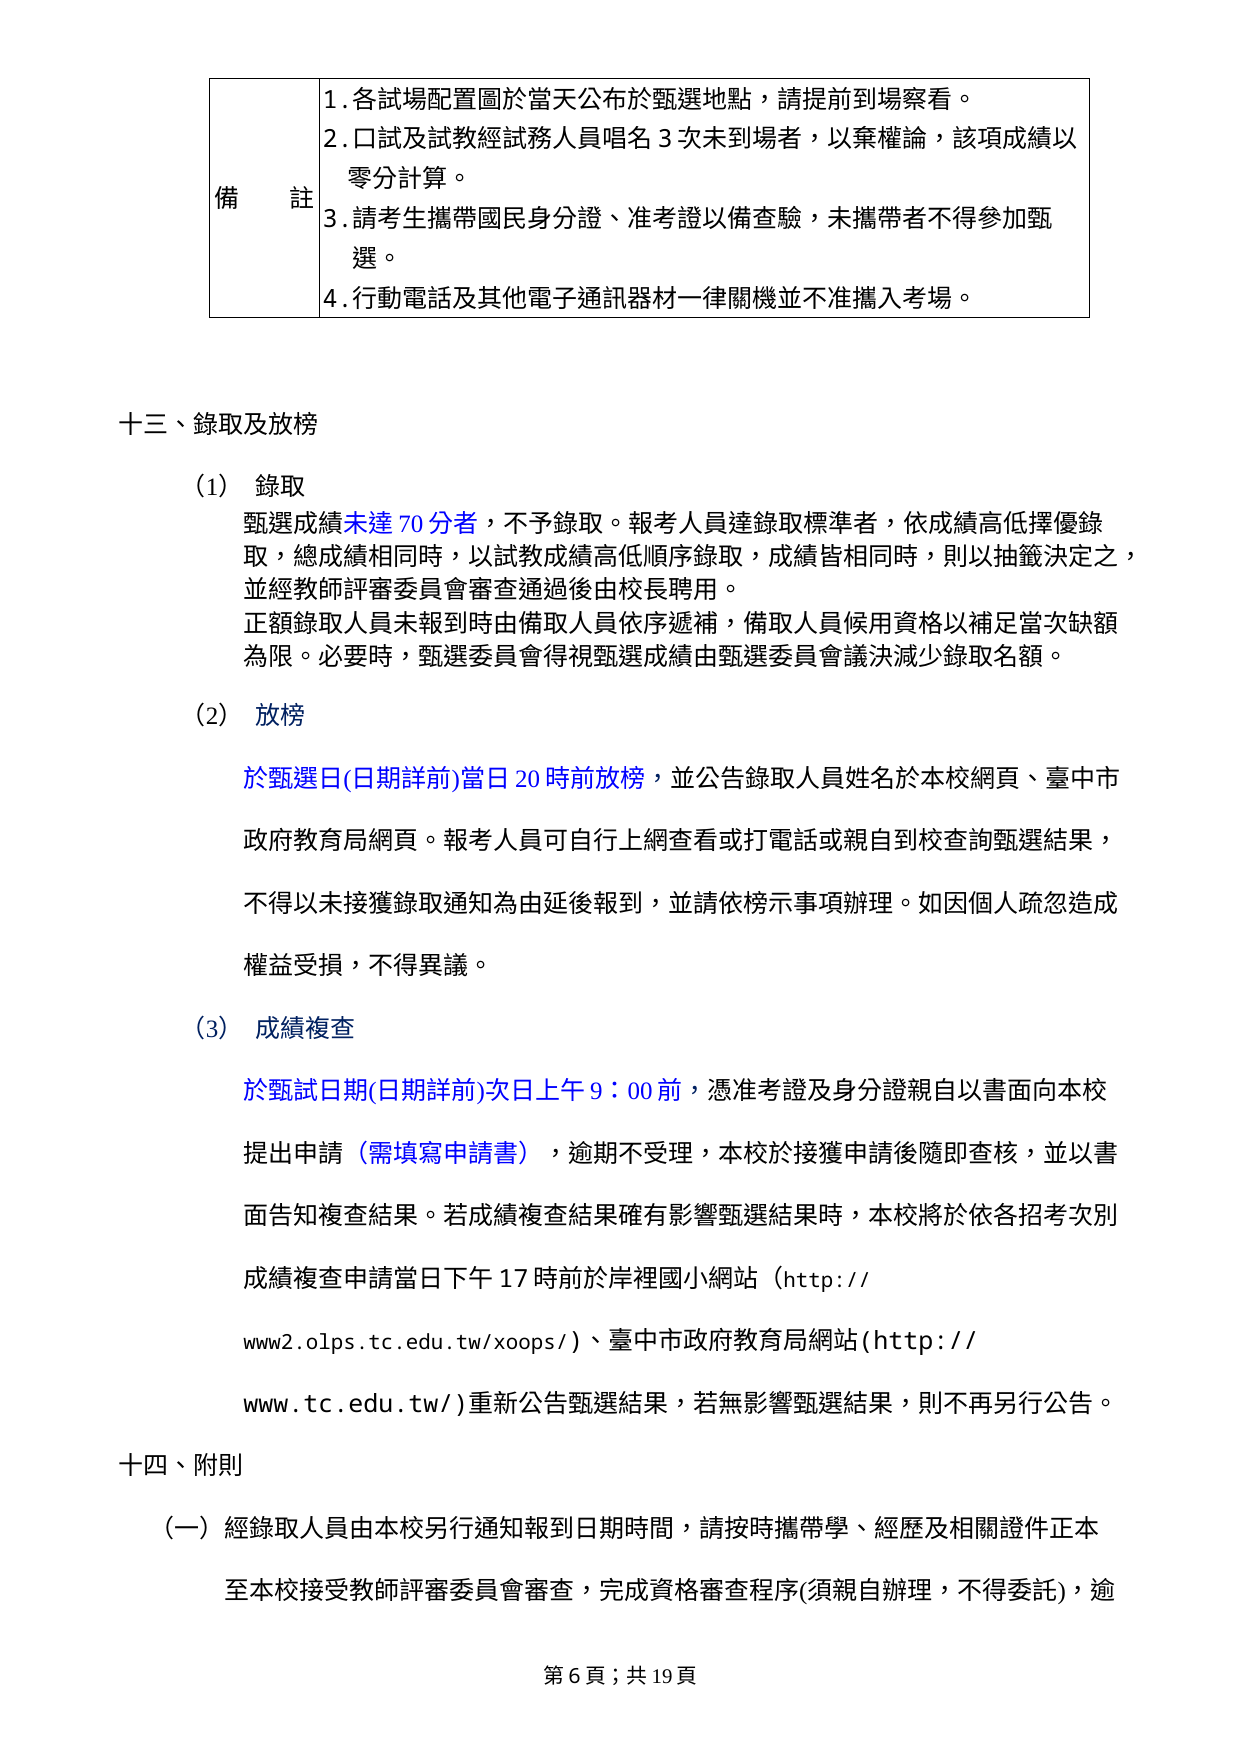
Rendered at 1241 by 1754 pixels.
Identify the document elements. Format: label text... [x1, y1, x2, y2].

text 十四、附則 [118, 1422, 1122, 1485]
table_cell 備 註 [210, 79, 319, 317]
text 甄選成績未達70分者，不予錄取。報考人員達錄取標準者，依成績高低擇優錄取，總成績相同時，以試教成績高低順序錄取，成績皆相同時，則以抽籤決定之，並經教師評審委員會審查通過後由校長聘用。 [243, 506, 1122, 606]
table_cell 1.各試場配置圖於當天公布於甄選地點，請提前到場察看。 2.口試及試教經試務人員唱名3次未到場者，以棄權論，該項成績以零分計算。 3.請考生攜帶國民身分證、准考證以備查驗，未攜帶者不得參加甄 選。 4.行動電話及其他電子通訊器材一律關機並不准攜入考場。 [320, 79, 1089, 317]
list 成績複查 [181, 985, 1122, 1047]
text 於甄試日期(日期詳前)次日上午9：00前，憑准考證及身分證親自以書面向本校提出申請（需填寫申請書），逾期不受理，本校於接獲申請後隨即查核，並以書面告知複查結果。若成績複查結果確有影響甄選結果時，本校將於依各招考次別成績複查申請當日下午17時前於岸裡國小網站（http://www2.olps.tc.edu.tw/xoops/)、臺中市政府教育局網站(http://www.tc.edu.tw/)重新公告甄選結果，若無影響甄選結果，則不再另行公告。 [243, 1047, 1122, 1422]
list 錄取 [181, 443, 1122, 506]
list 放榜 [181, 672, 1122, 735]
text 十三、錄取及放榜 [118, 381, 1122, 443]
text （一）經錄取人員由本校另行通知報到日期時間，請按時攜帶學、經歷及相關證件正本至本校接受教師評審委員會審查，完成資格審查程序(須親自辦理，不得委託)，逾 [149, 1485, 1122, 1610]
text 正額錄取人員未報到時由備取人員依序遞補，備取人員候用資格以補足當次缺額為限。必要時，甄選委員會得視甄選成績由甄選委員會議決減少錄取名額。 [243, 606, 1122, 672]
text 於甄選日(日期詳前)當日20時前放榜，並公告錄取人員姓名於本校網頁、臺中市政府教育局網頁。報考人員可自行上網查看或打電話或親自到校查詢甄選結果，不得以未接獲錄取通知為由延後報到，並請依榜示事項辦理。如因個人疏忽造成權益受損，不得異議。 [243, 735, 1122, 985]
